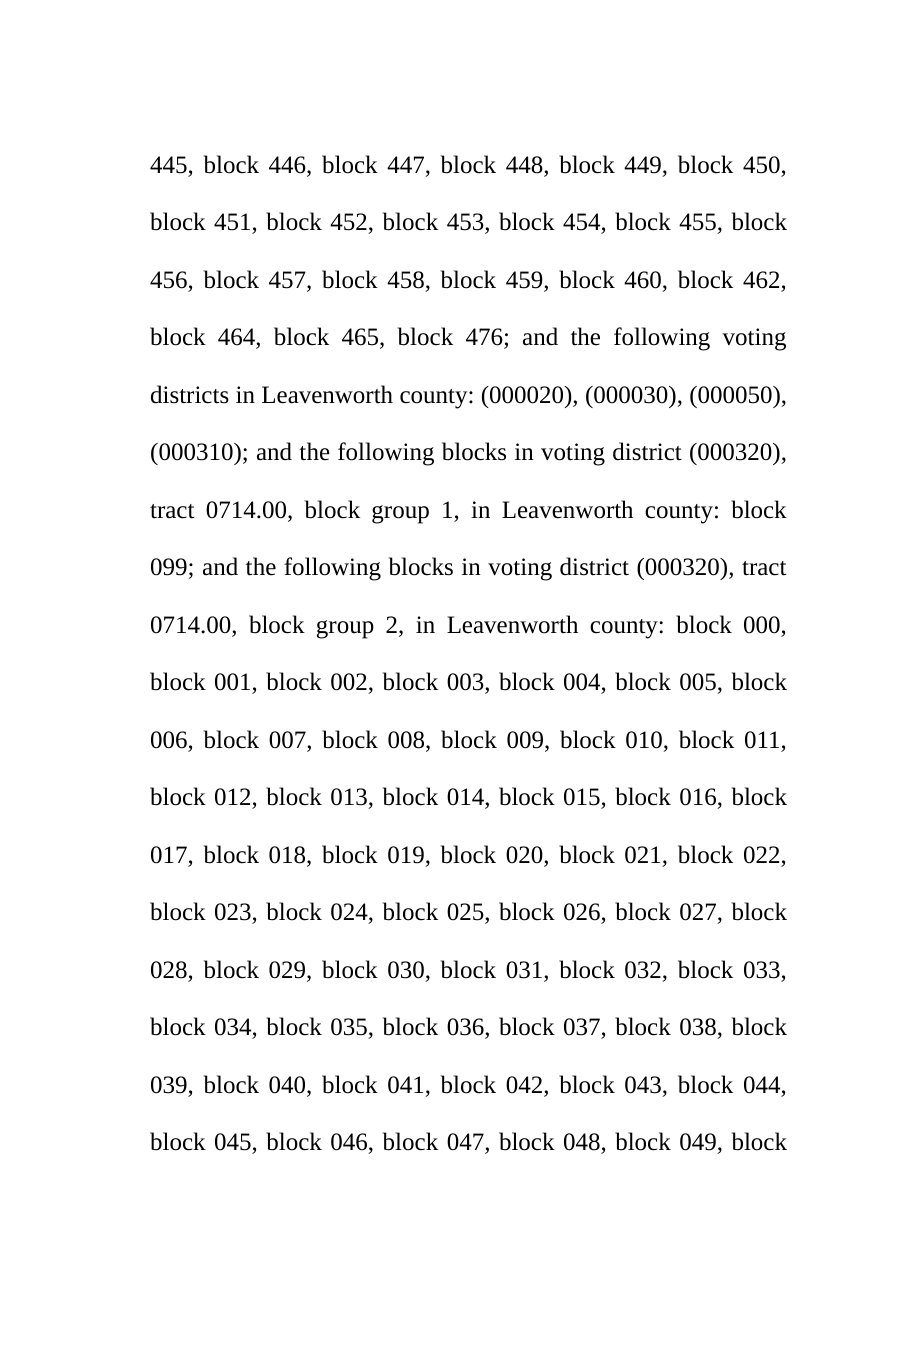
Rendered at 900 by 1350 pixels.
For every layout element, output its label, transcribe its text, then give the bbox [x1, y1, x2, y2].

text 445, block 446, block 447, block 448, block 449, block 450, block 451, block 452, block 453, block 454, block 455, block 456, block 457, block 458, block 459, block 460, block 462, block 464, block 465, block 476; and the following voting districts in Leavenworth county: (000020), (000030), (000050), (000310); and the following blocks in voting district (000320), tract 0714.00, block group 1, in Leavenworth county: block 099; and the following blocks in voting district (000320), tract 0714.00, block group 2, in Leavenworth county: block 000, block 001, block 002, block 003, block 004, block 005, block 006, block 007, block 008, block 009, block 010, block 011, block 012, block 013, block 014, block 015, block 016, block 017, block 018, block 019, block 020, block 021, block 022, block 023, block 024, block 025, block 026, block 027, block 028, block 029, block 030, block 031, block 032, block 033, block 034, block 035, block 036, block 037, block 038, block 039, block 040, block 041, block 042, block 043, block 044, block 045, block 046, block 047, block 048, block 049, block [150, 150, 787, 1156]
